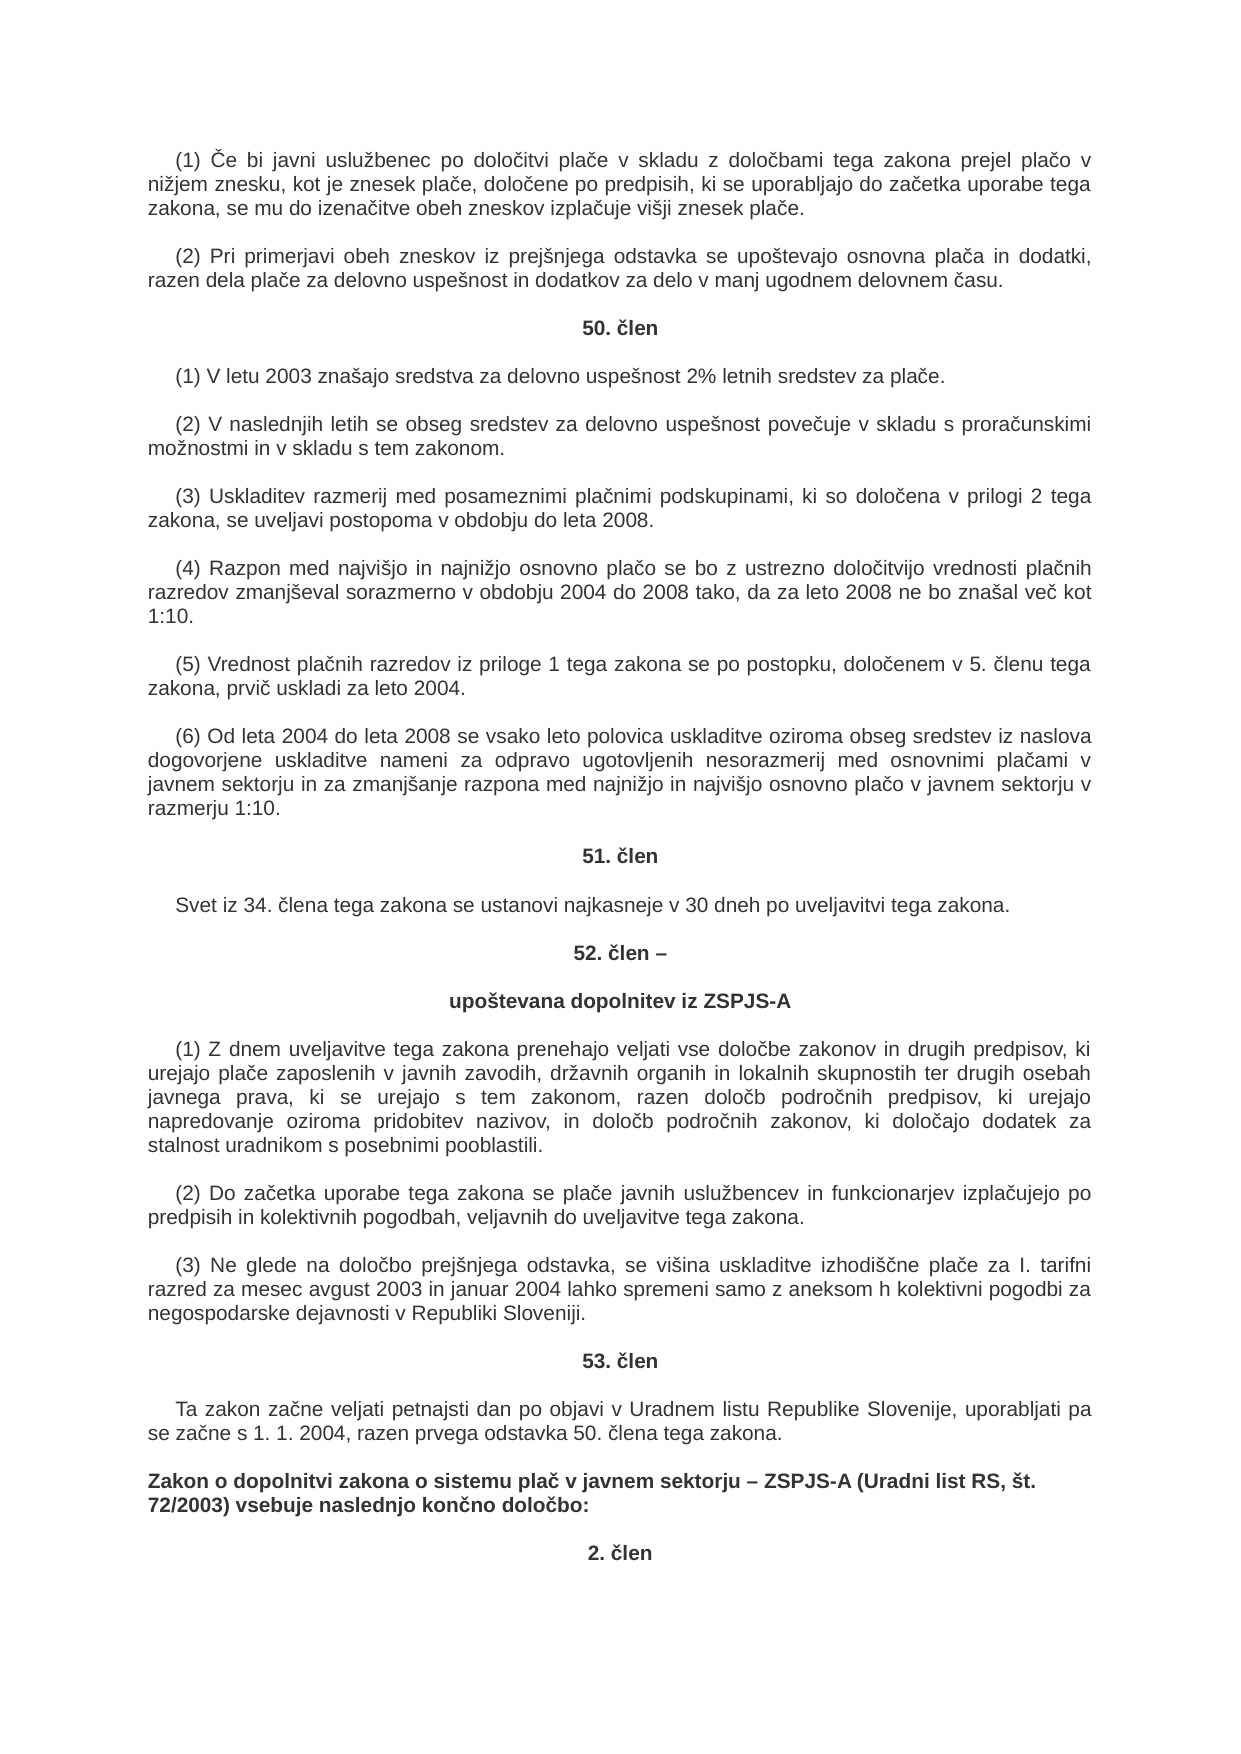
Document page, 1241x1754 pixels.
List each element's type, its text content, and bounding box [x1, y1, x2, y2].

text (1) Z dnem uveljavitve tega zakona prenehajo veljati vse določbe zakonov in drugih predpisov, ki urejajo plače zaposlenih v javnih zavodih, državnih organih in lokalnih skupnostih ter drugih osebah javnega prava, ki se urejajo s tem zakonom, razen določb področnih predpisov, ki urejajo napredovanje oziroma pridobitev nazivov, in določb področnih zakonov, ki določajo dodatek za stalnost uradnikom s posebnimi pooblastili. [148, 1037, 1093, 1157]
text 51. člen [148, 844, 1093, 868]
text 50. člen [148, 316, 1093, 340]
text (6) Od leta 2004 do leta 2008 se vsako leto polovica uskladitve oziroma obseg sredstev iz naslova dogovorjene uskladitve nameni za odpravo ugotovljenih nesorazmerij med osnovnimi plačami v javnem sektorju in za zmanjšanje razpona med najnižjo in najvišjo osnovno plačo v javnem sektorju v razmerju 1:10. [148, 724, 1093, 820]
text 2. člen [148, 1541, 1093, 1565]
text (1) Če bi javni uslužbenec po določitvi plače v skladu z določbami tega zakona prejel plačo v nižjem znesku, kot je znesek plače, določene po predpisih, ki se uporabljajo do začetka uporabe tega zakona, se mu do izenačitve obeh zneskov izplačuje višji znesek plače. [148, 148, 1093, 219]
text (2) Do začetka uporabe tega zakona se plače javnih uslužbencev in funkcionarjev izplačujejo po predpisih in kolektivnih pogodbah, veljavnih do uveljavitve tega zakona. [148, 1181, 1093, 1229]
text (5) Vrednost plačnih razredov iz priloge 1 tega zakona se po postopku, določenem v 5. členu tega zakona, prvič uskladi za leto 2004. [148, 652, 1093, 700]
text (3) Ne glede na določbo prejšnjega odstavka, se višina uskladitve izhodiščne plače za I. tarifni razred za mesec avgust 2003 in januar 2004 lahko spremeni samo z aneksom h kolektivni pogodbi za negospodarske dejavnosti v Republiki Sloveniji. [148, 1253, 1093, 1325]
text Zakon o dopolnitvi zakona o sistemu plač v javnem sektorju – ZSPJS-A (Uradni list RS, št. 72/2003) vsebuje naslednjo končno določbo: [148, 1469, 1093, 1517]
text upoštevana dopolnitev iz ZSPJS-A [148, 989, 1093, 1013]
text Ta zakon začne veljati petnajsti dan po objavi v Uradnem listu Republike Slovenije, uporabljati pa se začne s 1. 1. 2004, razen prvega odstavka 50. člena tega zakona. [148, 1397, 1093, 1445]
text 53. člen [148, 1349, 1093, 1373]
text (4) Razpon med najvišjo in najnižjo osnovno plačo se bo z ustrezno določitvijo vrednosti plačnih razredov zmanjševal sorazmerno v obdobju 2004 do 2008 tako, da za leto 2008 ne bo znašal več kot 1:10. [148, 556, 1093, 628]
text (3) Uskladitev razmerij med posameznimi plačnimi podskupinami, ki so določena v prilogi 2 tega zakona, se uveljavi postopoma v obdobju do leta 2008. [148, 484, 1093, 532]
text 52. člen – [148, 941, 1093, 964]
text (2) V naslednjih letih se obseg sredstev za delovno uspešnost povečuje v skladu s proračunskimi možnostmi in v skladu s tem zakonom. [148, 412, 1093, 460]
text (2) Pri primerjavi obeh zneskov iz prejšnjega odstavka se upoštevajo osnovna plača in dodatki, razen dela plače za delovno uspešnost in dodatkov za delo v manj ugodnem delovnem času. [148, 244, 1093, 292]
text (1) V letu 2003 znašajo sredstva za delovno uspešnost 2% letnih sredstev za plače. [148, 364, 1093, 388]
text Svet iz 34. člena tega zakona se ustanovi najkasneje v 30 dneh po uveljavitvi tega zakona. [148, 892, 1093, 916]
